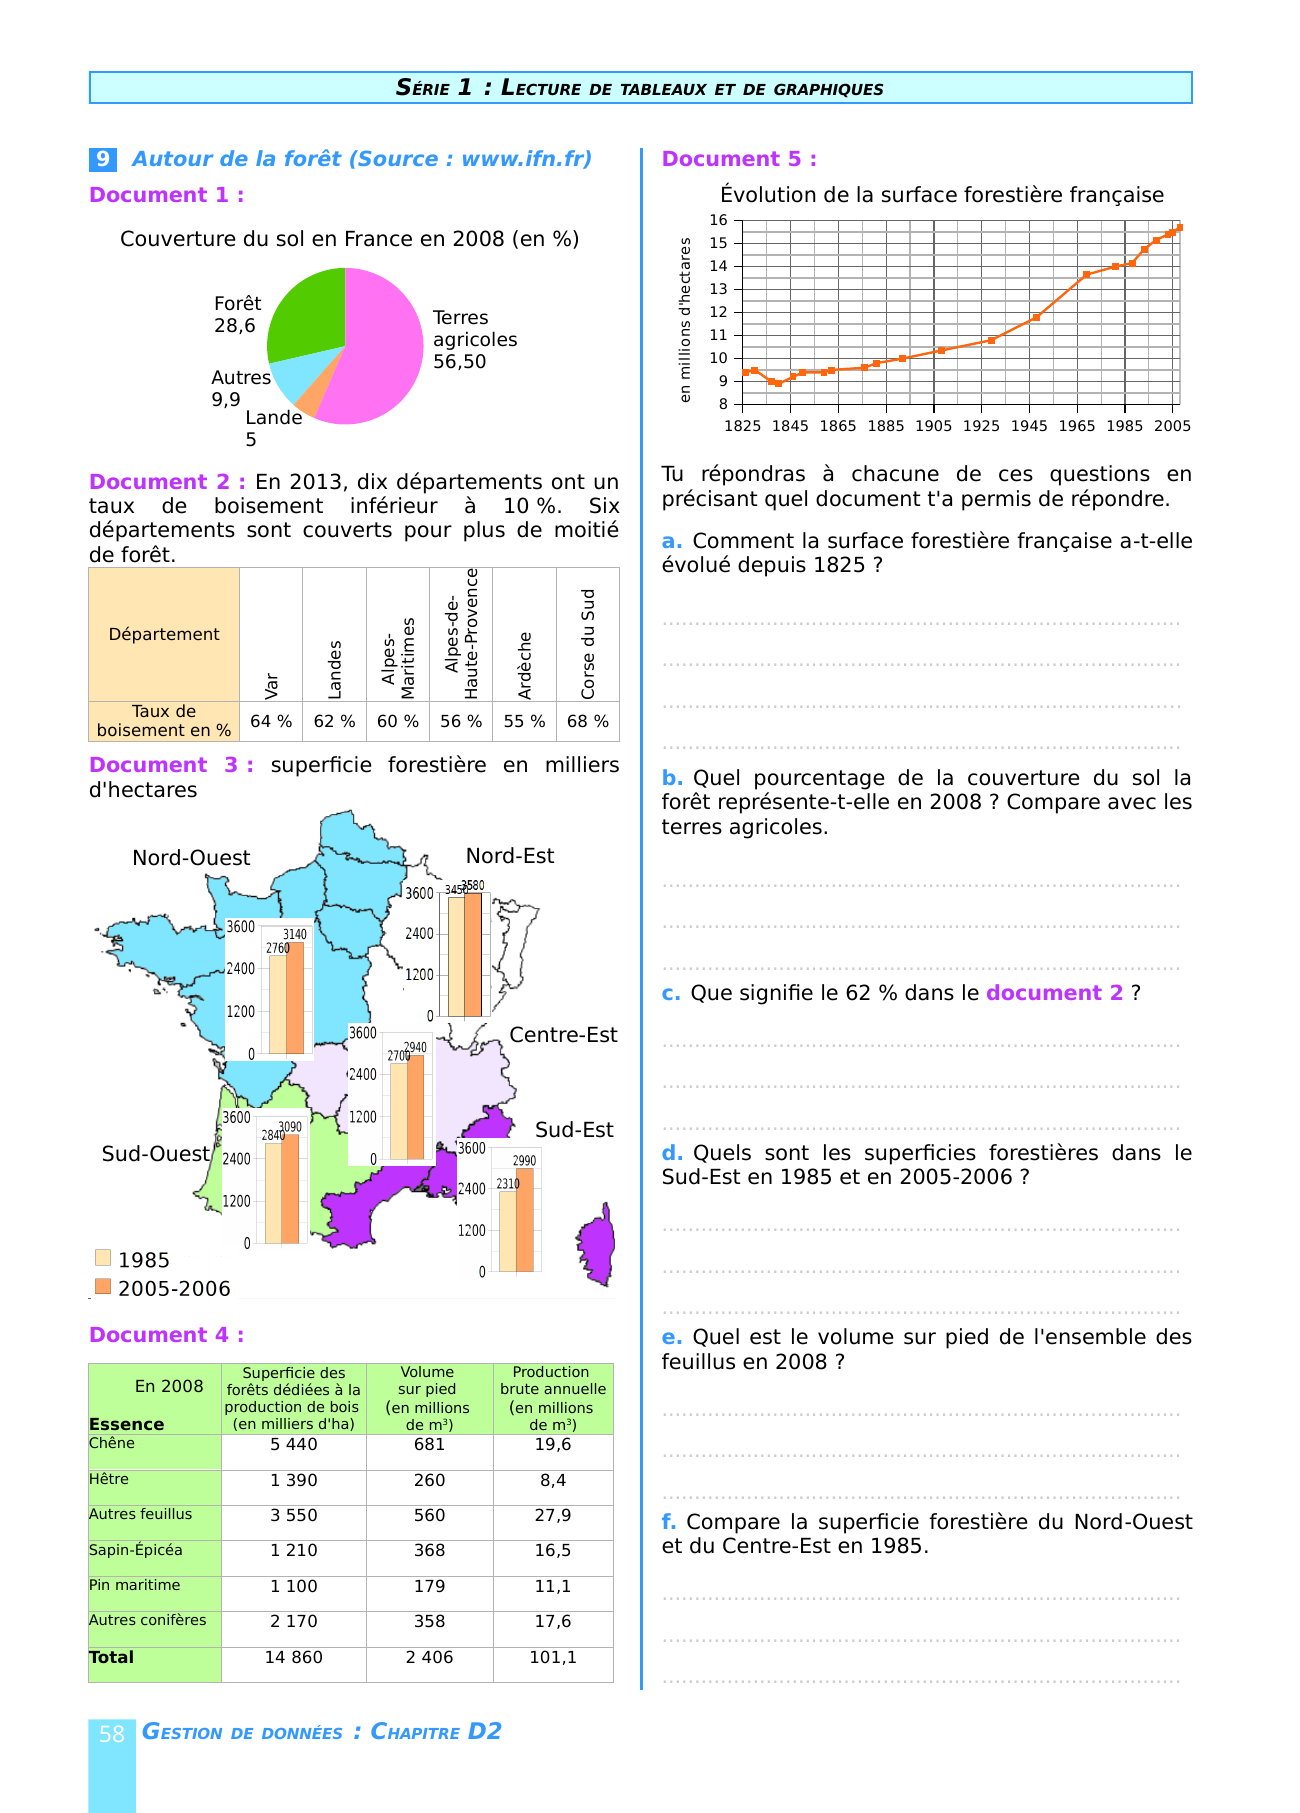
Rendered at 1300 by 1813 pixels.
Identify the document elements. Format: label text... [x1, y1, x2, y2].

table_cell 1 100 [222, 1577, 366, 1611]
list ................................................................................ [661, 1094, 1193, 1135]
subtitle Autour de la forêt (Source : www.ifn.fr) [117, 148, 620, 172]
table_cell 14 860 [222, 1648, 366, 1682]
list ................................................................................ [661, 1647, 1193, 1688]
table_cell 2 170 [222, 1612, 366, 1647]
list ................................................................................ [661, 892, 1193, 933]
table_cell 27,9 [494, 1506, 613, 1540]
list ................................................................................ [661, 630, 1193, 672]
table_header Département [89, 568, 239, 701]
text Document 4 : [88, 814, 620, 1348]
table_cell 368 [367, 1541, 493, 1576]
table_cell 8,4 [494, 1471, 613, 1505]
list Quel est le volume sur pied de l'ensemble des feuillus en 2008 ? [661, 1326, 1193, 1374]
table_cell Autres feuillus [89, 1506, 221, 1540]
list ................................................................................ [661, 1237, 1193, 1278]
table_cell 11,1 [494, 1577, 613, 1611]
table_header Alpes- Maritimes [367, 568, 429, 701]
list ................................................................................ [661, 1380, 1193, 1421]
table_cell 16,5 [494, 1541, 613, 1576]
table_header En 2008 Essence [89, 1364, 221, 1434]
table_cell 64 % [240, 702, 302, 741]
text Évolution de la surface forestière française [661, 184, 1193, 207]
list ................................................................................ [661, 1564, 1193, 1606]
table_cell 17,6 [494, 1612, 613, 1647]
table_cell 68 % [557, 702, 619, 741]
list Document 1 : [88, 184, 620, 208]
table_cell 55 % [493, 702, 556, 741]
table_header Var [240, 568, 302, 701]
table_cell 1 390 [222, 1471, 366, 1505]
table_cell Sapin‑Épicéa [89, 1541, 221, 1576]
table_cell 62 % [303, 702, 366, 741]
list Quels sont les superficies forestières dans le Sud‑Est en 1985 et en 2005‑2006 ? [661, 1141, 1193, 1189]
table_cell Pin maritime [89, 1577, 221, 1611]
table_header Production brute annuelle (en millions de m3) [494, 1364, 613, 1434]
table_cell 681 [367, 1435, 493, 1469]
table_header Corse du Sud [557, 568, 619, 701]
list Que signifie le 62 % dans le document 2 ? [661, 981, 1193, 1005]
table_header Ardèche [493, 568, 556, 701]
list Tu répondras à chacune de ces questions en précisant quel document t'a permis de répondre. [661, 462, 1193, 511]
table_header Volume sur pied (en millions de m3) [367, 1364, 493, 1434]
list .............................................................................… [661, 672, 1193, 713]
table_cell Total [89, 1648, 221, 1682]
list ................................................................................ [661, 589, 1193, 630]
text Document 3 : superficie forestière en milliers d'hectares [88, 753, 620, 802]
table_cell Chêne [89, 1435, 221, 1469]
table_cell 358 [367, 1612, 493, 1647]
picture [88, 808, 617, 1307]
table_cell 1 210 [222, 1541, 366, 1576]
list ................................................................................ [661, 713, 1193, 754]
list ................................................................................ [661, 851, 1193, 892]
list ................................................................................ [661, 933, 1193, 975]
list ................................................................................ [661, 1463, 1193, 1504]
table_cell 19,6 [494, 1435, 613, 1469]
table_cell 101,1 [494, 1648, 613, 1682]
list Document 5 : [661, 148, 1193, 172]
list ................................................................................ [661, 1421, 1193, 1463]
table_header Landes [303, 568, 366, 701]
table_cell 5 440 [222, 1435, 366, 1469]
table_header Alpes-de- Haute-Provence [430, 568, 492, 701]
list ................................................................................ [661, 1196, 1193, 1237]
table_cell 560 [367, 1506, 493, 1540]
text Document 2 : En 2013, dix départements ont un taux de boisement inférieur à 10 %. Six départements sont couverts pour plus de moitié de forêt. [88, 470, 620, 567]
list ................................................................................ [661, 1011, 1193, 1052]
list ................................................................................ [661, 1278, 1193, 1319]
list Compare la superficie forestière du Nord‑Ouest et du Centre‑Est en 1985. [661, 1510, 1193, 1558]
table_cell 3 550 [222, 1506, 366, 1540]
table_cell 60 % [367, 702, 429, 741]
table_header Superficie des forêts dédiées à la production de bois (en milliers d'ha) [222, 1364, 366, 1434]
table_cell 179 [367, 1577, 493, 1611]
table_cell 260 [367, 1471, 493, 1505]
list Comment la surface forestière française a‑t‑elle évolué depuis 1825 ? [661, 529, 1193, 577]
table_cell Hêtre [89, 1471, 221, 1505]
list ................................................................................ [661, 1606, 1193, 1647]
table_cell 56 % [430, 702, 492, 741]
list Quel pourcentage de la couverture du sol la forêt représente‑t‑elle en 2008 ? Compare avec les terres agricoles. [661, 766, 1193, 839]
list ................................................................................ [661, 1052, 1193, 1094]
table_cell Autres conifères [89, 1612, 221, 1647]
table_cell Taux de boisement en % [89, 702, 239, 741]
table_cell 2 406 [367, 1648, 493, 1682]
